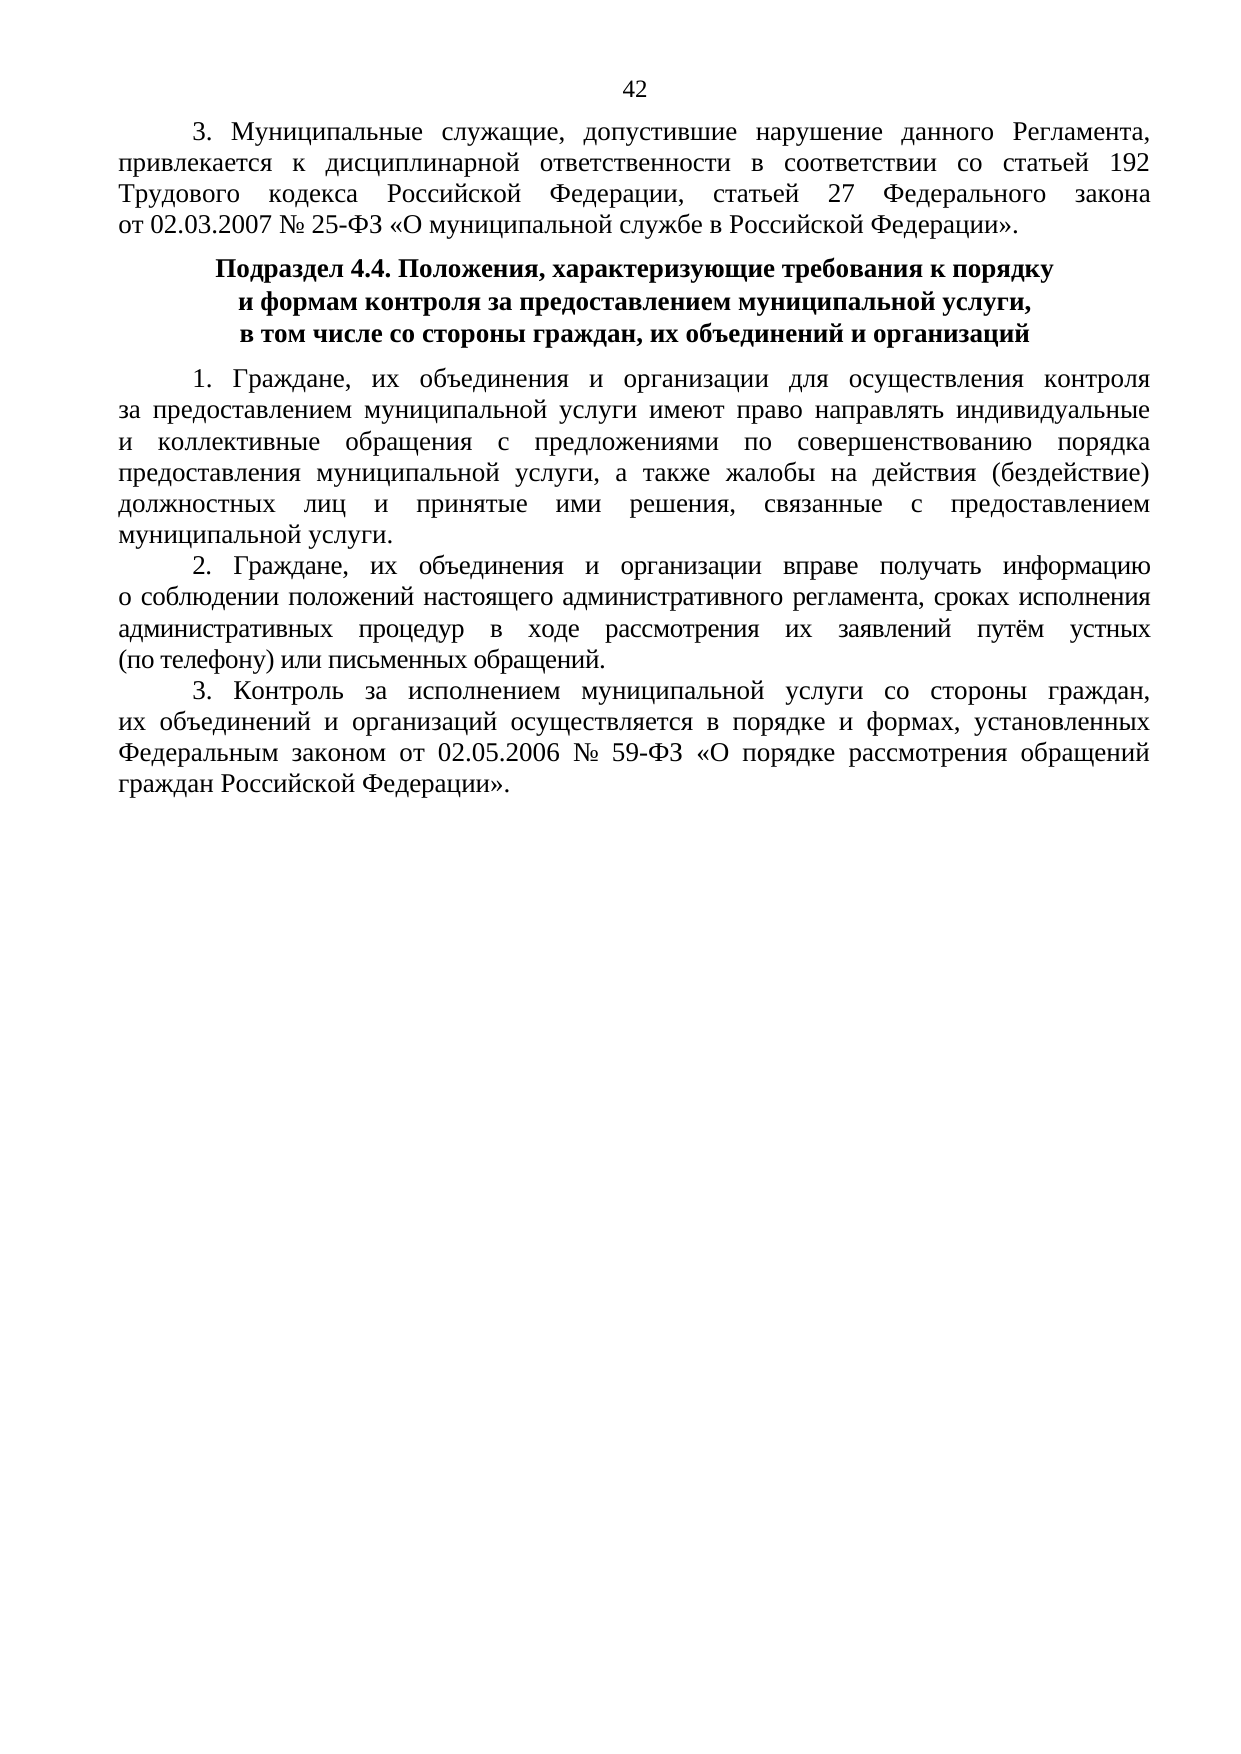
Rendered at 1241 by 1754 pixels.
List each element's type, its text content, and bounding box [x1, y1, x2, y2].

text 1. Граждане, их объединения и организации для осуществления контроля за предоставлением муниципальной услуги имеют право направлять индивидуальные и коллективные обращения с предложениями по совершенствованию порядка предоставления муниципальной услуги, а также жалобы на действия (бездействие) должностных лиц и принятые ими решения, связанные с предоставлением муниципальной услуги. [118, 362, 1152, 549]
subtitle Подраздел 4.4. Положения, характеризующие требования к порядку и формам контроля за предоставлением муниципальной услуги, в том числе со стороны граждан, их объединений и организаций [118, 252, 1152, 348]
text 2. Граждане, их объединения и организации вправе получать информацию о соблюдении положений настоящего административного регламента, сроках исполнения административных процедур в ходе рассмотрения их заявлений путём устных (по телефону) или письменных обращений. [118, 549, 1152, 674]
text 3. Контроль за исполнением муниципальной услуги со стороны граждан, их объединений и организаций осуществляется в порядке и формах, установленных Федеральным законом от 02.05.2006 № 59-ФЗ «О порядке рассмотрения обращений граждан Российской Федерации». [118, 674, 1152, 798]
text 3. Муниципальные служащие, допустившие нарушение данного Регламента, привлекается к дисциплинарной ответственности в соответствии со статьей 192 Трудового кодекса Российской Федерации, статьей 27 Федерального закона от 02.03.2007 № 25-ФЗ «О муниципальной службе в Российской Федерации». [118, 115, 1152, 240]
